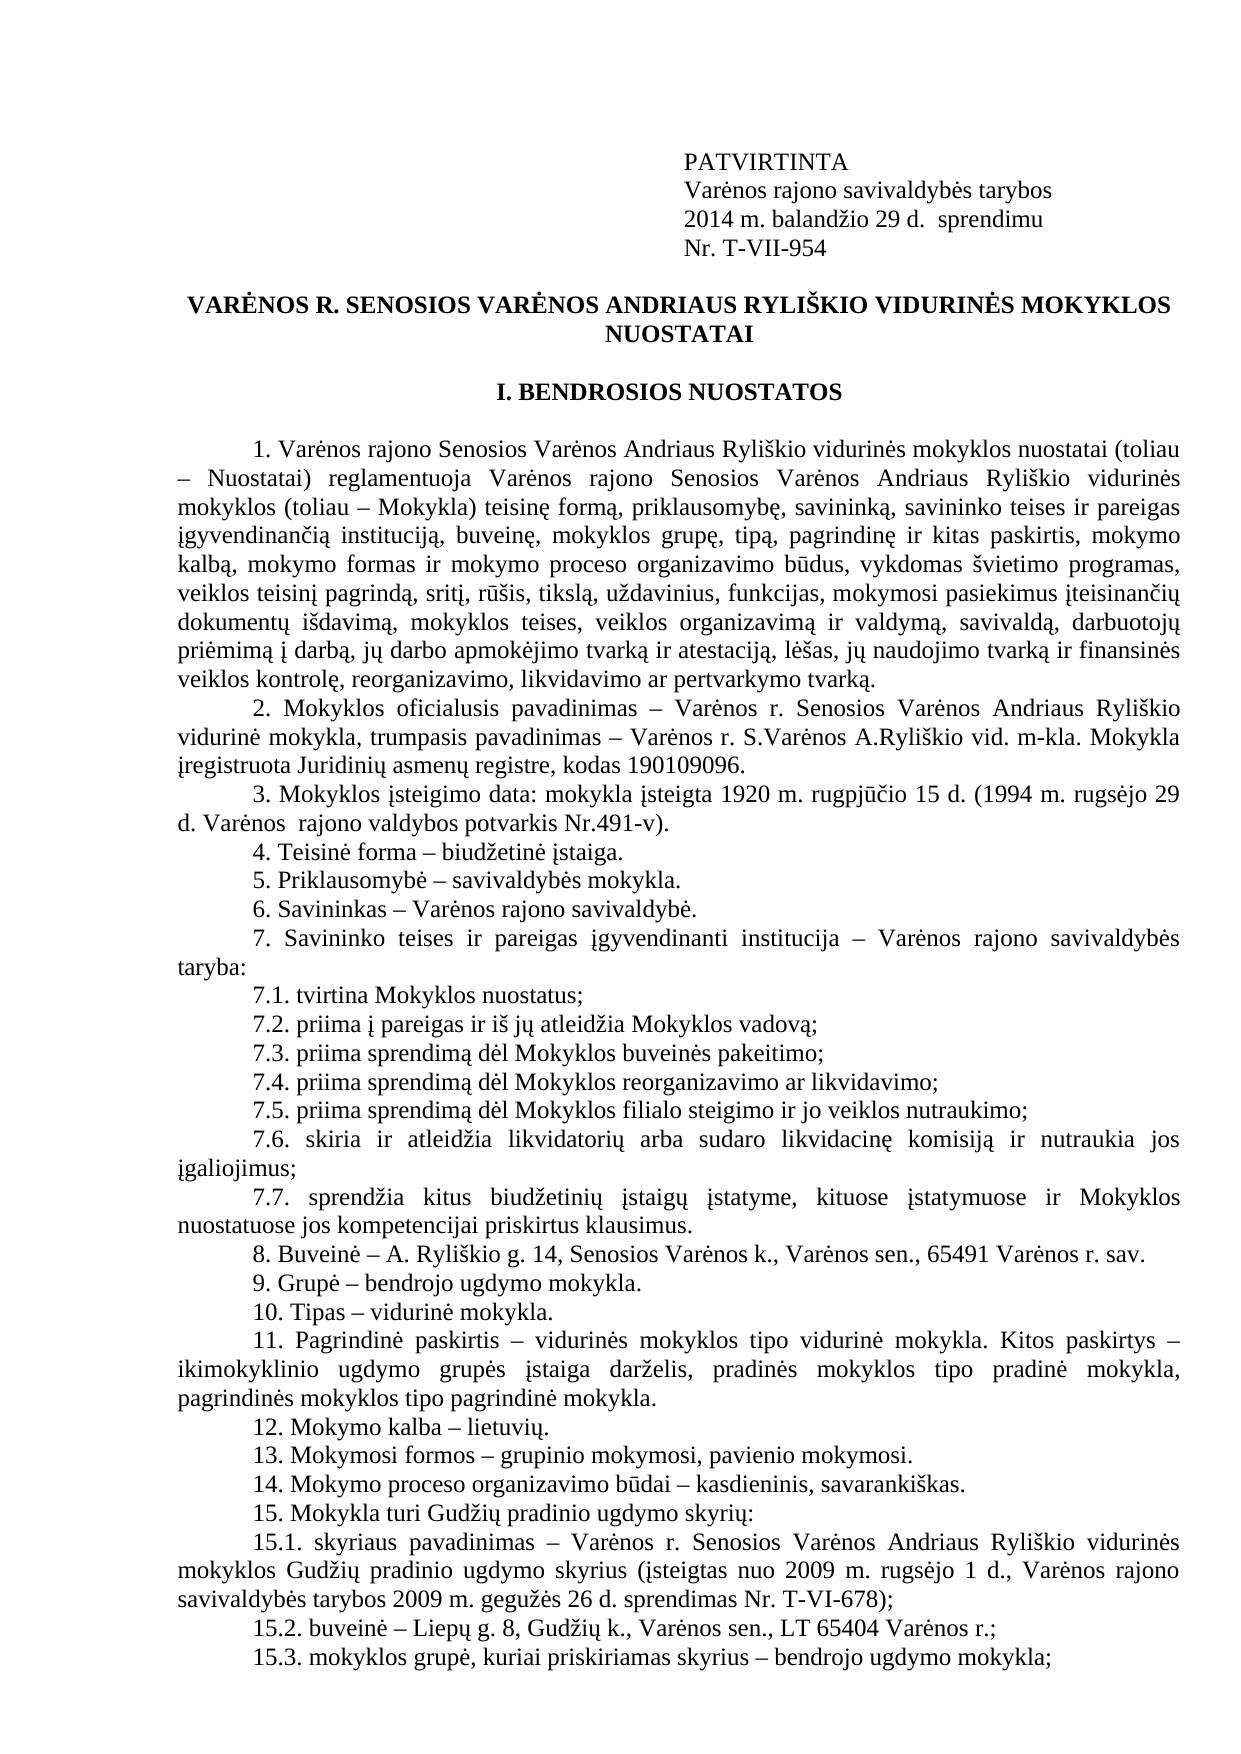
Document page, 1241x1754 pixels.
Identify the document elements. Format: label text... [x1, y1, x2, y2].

text 10. Tipas – vidurinė mokykla. [177, 1297, 1181, 1326]
text PATVIRTINTA [177, 147, 1181, 176]
text 15.3. mokyklos grupė, kuriai priskiriamas skyrius – bendrojo ugdymo mokykla; [177, 1642, 1181, 1671]
text 4. Teisinė forma – biudžetinė įstaiga. [177, 837, 1181, 866]
text 13. Mokymosi formos – grupinio mokymosi, pavienio mokymosi. [177, 1441, 1181, 1469]
text 7.3. priima sprendimą dėl Mokyklos buveinės pakeitimo; [177, 1038, 1181, 1067]
text 7.4. priima sprendimą dėl Mokyklos reorganizavimo ar likvidavimo; [177, 1067, 1181, 1096]
text VARĖNOS R. SENOSIOS VARĖNOS ANDRIAUS RYLIŠKIO VIDURINĖS MOKYKLOS NUOSTATAI [177, 291, 1181, 348]
text 7.7. sprendžia kitus biudžetinių įstaigų įstatyme, kituose įstatymuose ir Mokyklos nuostatuose jos kompetencijai priskirtus klausimus. [177, 1182, 1181, 1239]
text 15.1. skyriaus pavadinimas – Varėnos r. Senosios Varėnos Andriaus Ryliškio vidurinės mokyklos Gudžių pradinio ugdymo skyrius (įsteigtas nuo 2009 m. rugsėjo 1 d., Varėnos rajono savivaldybės tarybos 2009 m. gegužės 26 d. sprendimas Nr. T-VI-678); [177, 1527, 1181, 1613]
text 1. Varėnos rajono Senosios Varėnos Andriaus Ryliškio vidurinės mokyklos nuostatai (toliau – Nuostatai) reglamentuoja Varėnos rajono Senosios Varėnos Andriaus Ryliškio vidurinės mokyklos (toliau – Mokykla) teisinę formą, priklausomybę, savininką, savininko teises ir pareigas įgyvendinančią instituciją, buveinę, mokyklos grupę, tipą, pagrindinę ir kitas paskirtis, mokymo kalbą, mokymo formas ir mokymo proceso organizavimo būdus, vykdomas švietimo programas, veiklos teisinį pagrindą, sritį, rūšis, tikslą, uždavinius, funkcijas, mokymosi pasiekimus įteisinančių dokumentų išdavimą, mokyklos teises, veiklos organizavimą ir valdymą, savivaldą, darbuotojų priėmimą į darbą, jų darbo apmokėjimo tvarką ir atestaciją, lėšas, jų naudojimo tvarką ir finansinės veiklos kontrolę, reorganizavimo, likvidavimo ar pertvarkymo tvarką. [177, 434, 1181, 693]
text 7.2. priima į pareigas ir iš jų atleidžia Mokyklos vadovą; [177, 1009, 1181, 1038]
text 2. Mokyklos oficialusis pavadinimas – Varėnos r. Senosios Varėnos Andriaus Ryliškio vidurinė mokykla, trumpasis pavadinimas – Varėnos r. S.Varėnos A.Ryliškio vid. m-kla. Mokykla įregistruota Juridinių asmenų registre, kodas 190109096. [177, 693, 1181, 779]
text 3. Mokyklos įsteigimo data: mokykla įsteigta 1920 m. rugpjūčio 15 d. (1994 m. rugsėjo 29 d. Varėnos rajono valdybos potvarkis Nr.491-v). [177, 779, 1181, 837]
text 7.5. priima sprendimą dėl Mokyklos filialo steigimo ir jo veiklos nutraukimo; [177, 1096, 1181, 1124]
text 5. Priklausomybė – savivaldybės mokykla. [177, 866, 1181, 894]
text 7.6. skiria ir atleidžia likvidatorių arba sudaro likvidacinę komisiją ir nutraukia jos įgaliojimus; [177, 1124, 1181, 1182]
text 9. Grupė – bendrojo ugdymo mokykla. [177, 1268, 1181, 1297]
text 2014 m. balandžio 29 d. sprendimu [177, 204, 1181, 233]
text 7. Savininko teises ir pareigas įgyvendinanti institucija – Varėnos rajono savivaldybės taryba: [177, 923, 1181, 981]
text 8. Buveinė – A. Ryliškio g. 14, Senosios Varėnos k., Varėnos sen., 65491 Varėnos r. sav. [177, 1239, 1181, 1268]
text I. BENDROSIOS NUOSTATOS [496, 377, 1181, 406]
text 15.2. buveinė – Liepų g. 8, Gudžių k., Varėnos sen., LT 65404 Varėnos r.; [177, 1613, 1181, 1642]
text 15. Mokykla turi Gudžių pradinio ugdymo skyrių: [177, 1498, 1181, 1527]
text Varėnos rajono savivaldybės tarybos [177, 176, 1181, 204]
text 12. Mokymo kalba – lietuvių. [177, 1412, 1181, 1441]
text 6. Savininkas – Varėnos rajono savivaldybė. [177, 894, 1181, 923]
text Nr. T-VII-954 [177, 233, 1181, 262]
text 11. Pagrindinė paskirtis – vidurinės mokyklos tipo vidurinė mokykla. Kitos paskirtys – ikimokyklinio ugdymo grupės įstaiga darželis, pradinės mokyklos tipo pradinė mokykla, pagrindinės mokyklos tipo pagrindinė mokykla. [177, 1326, 1181, 1412]
text 14. Mokymo proceso organizavimo būdai – kasdieninis, savarankiškas. [177, 1469, 1181, 1498]
text 7.1. tvirtina Mokyklos nuostatus; [177, 981, 1181, 1009]
